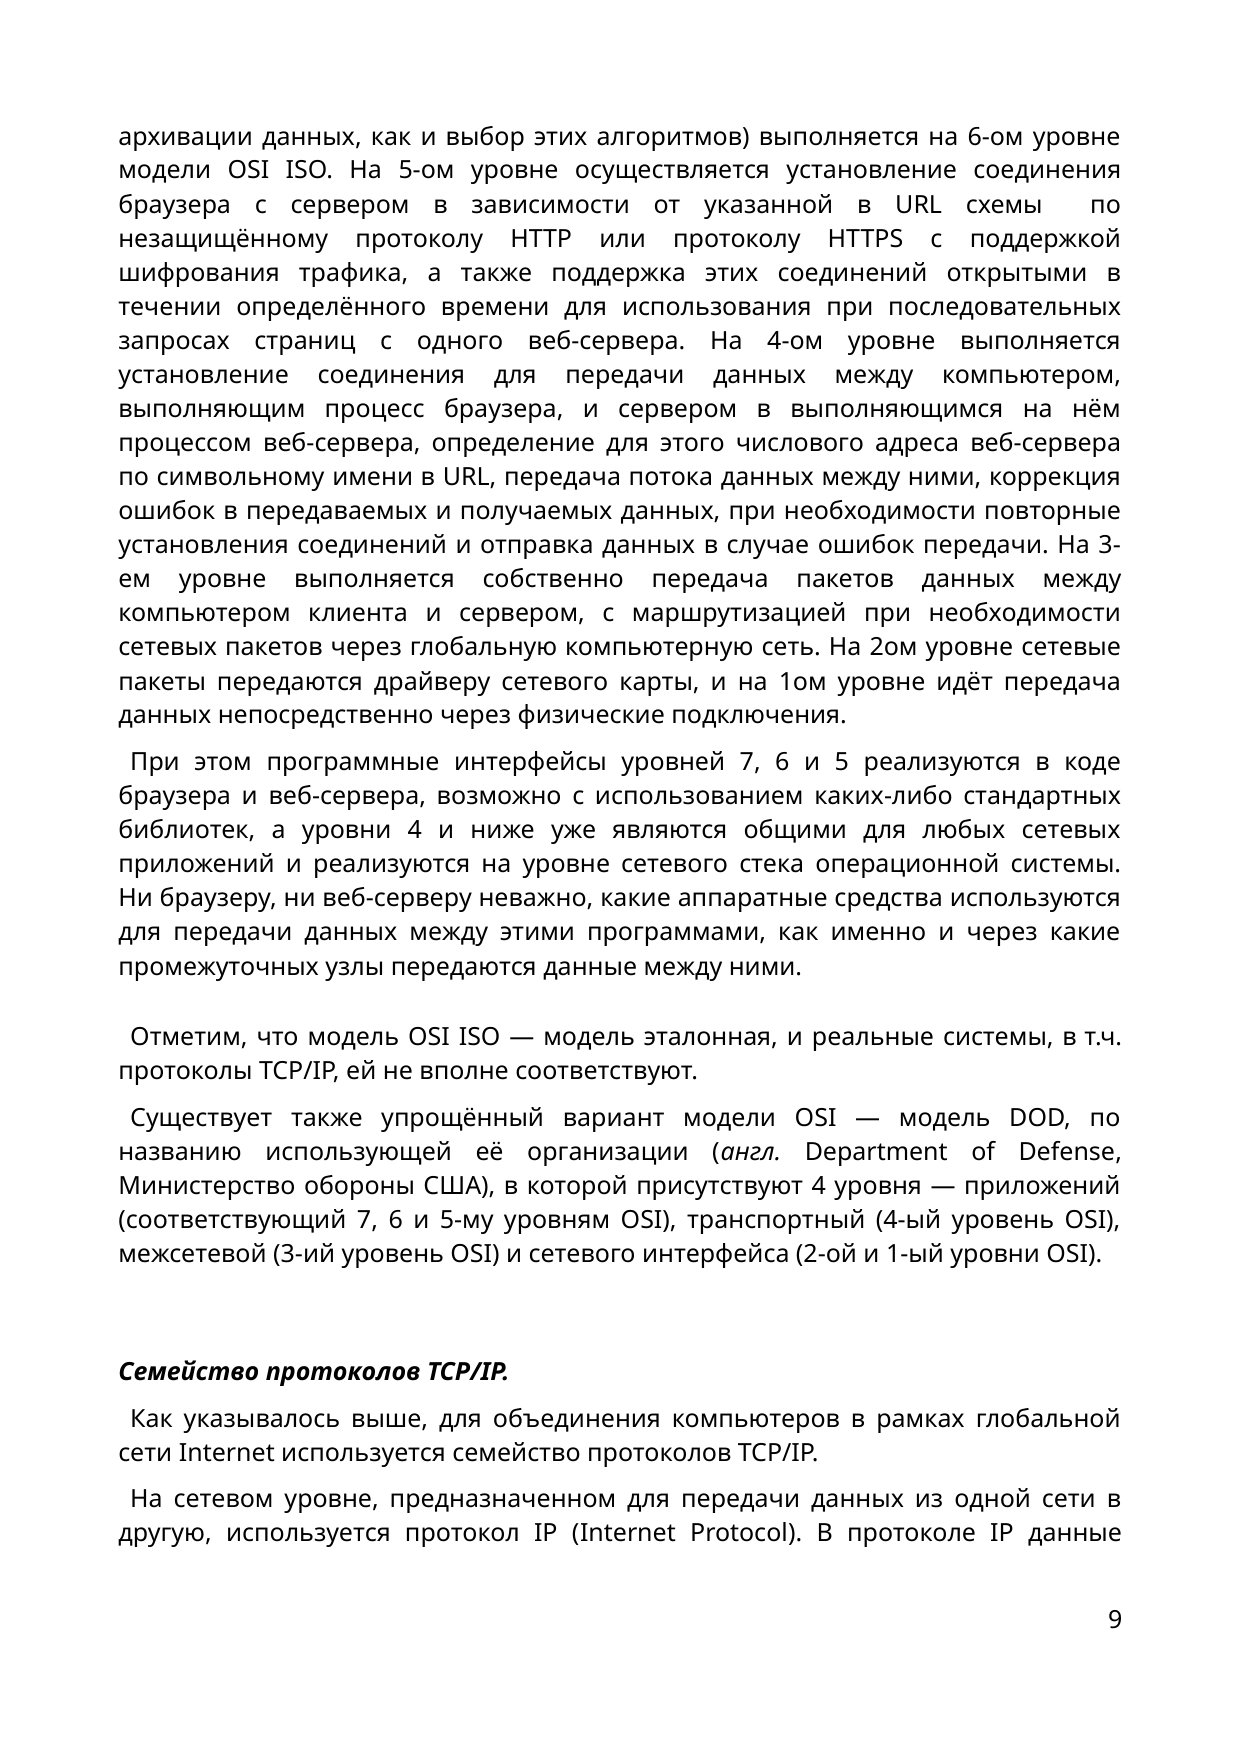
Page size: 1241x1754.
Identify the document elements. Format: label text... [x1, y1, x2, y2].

subtitle Семейство протоколов TCP/IP. [118, 1354, 1122, 1388]
text На сетевом уровне, предназначенном для передачи данных из одной сети в другую, используется протокол IP (Internet Protocol). В протоколе IP данные [118, 1481, 1122, 1549]
text Как указывалось выше, для объединения компьютеров в рамках глобальной сети Internet используется семейство протоколов TCP/IP. [118, 1400, 1122, 1468]
text Существует также упрощённый вариант модели OSI — модель DOD, по названию использующей её организации (англ. Department of Defense, Министерство обороны США), в которой присутствуют 4 уровня — приложений (соответствующий 7, 6 и 5-му уровням OSI), транспортный (4-ый уровень OSI), межсетевой (3-ий уровень OSI) и сетевого интерфейса (2-ой и 1-ый уровни OSI). [118, 1099, 1122, 1270]
text архивации данных, как и выбор этих алгоритмов) выполняется на 6-ом уровне модели OSI ISO. На 5-ом уровне осуществляется установление соединения браузера с сервером в зависимости от указанной в URL схемы по незащищённому протоколу HTTP или протоколу HTTPS с поддержкой шифрования трафика, а также поддержка этих соединений открытыми в течении определённого времени для использования при последовательных запросах страниц с одного веб-сервера. На 4-ом уровне выполняется установление соединения для передачи данных между компьютером, выполняющим процесс браузера, и сервером в выполняющимся на нём процессом веб-сервера, определение для этого числового адреса веб-сервера по символьному имени в URL, передача потока данных между ними, коррекция ошибок в передаваемых и получаемых данных, при необходимости повторные установления соединений и отправка данных в случае ошибок передачи. На 3-ем уровне выполняется собственно передача пакетов данных между компьютером клиента и сервером, с маршрутизацией при необходимости сетевых пакетов через глобальную компьютерную сеть. На 2ом уровне сетевые пакеты передаются драйверу сетевого карты, и на 1ом уровне идёт передача данных непосредственно через физические подключения. [118, 118, 1122, 731]
text Отметим, что модель OSI ISO — модель эталонная, и реальные системы, в т.ч. протоколы TCP/IP, ей не вполне соответствуют. [118, 1019, 1122, 1087]
text При этом программные интерфейсы уровней 7, 6 и 5 реализуются в коде браузера и веб-сервера, возможно с использованием каких-либо стандартных библиотек, а уровни 4 и ниже уже являются общими для любых сетевых приложений и реализуются на уровне сетевого стека операционной системы. Ни браузеру, ни веб-серверу неважно, какие аппаратные средства используются для передачи данных между этими программами, как именно и через какие промежуточных узлы передаются данные между ними. [118, 744, 1122, 982]
